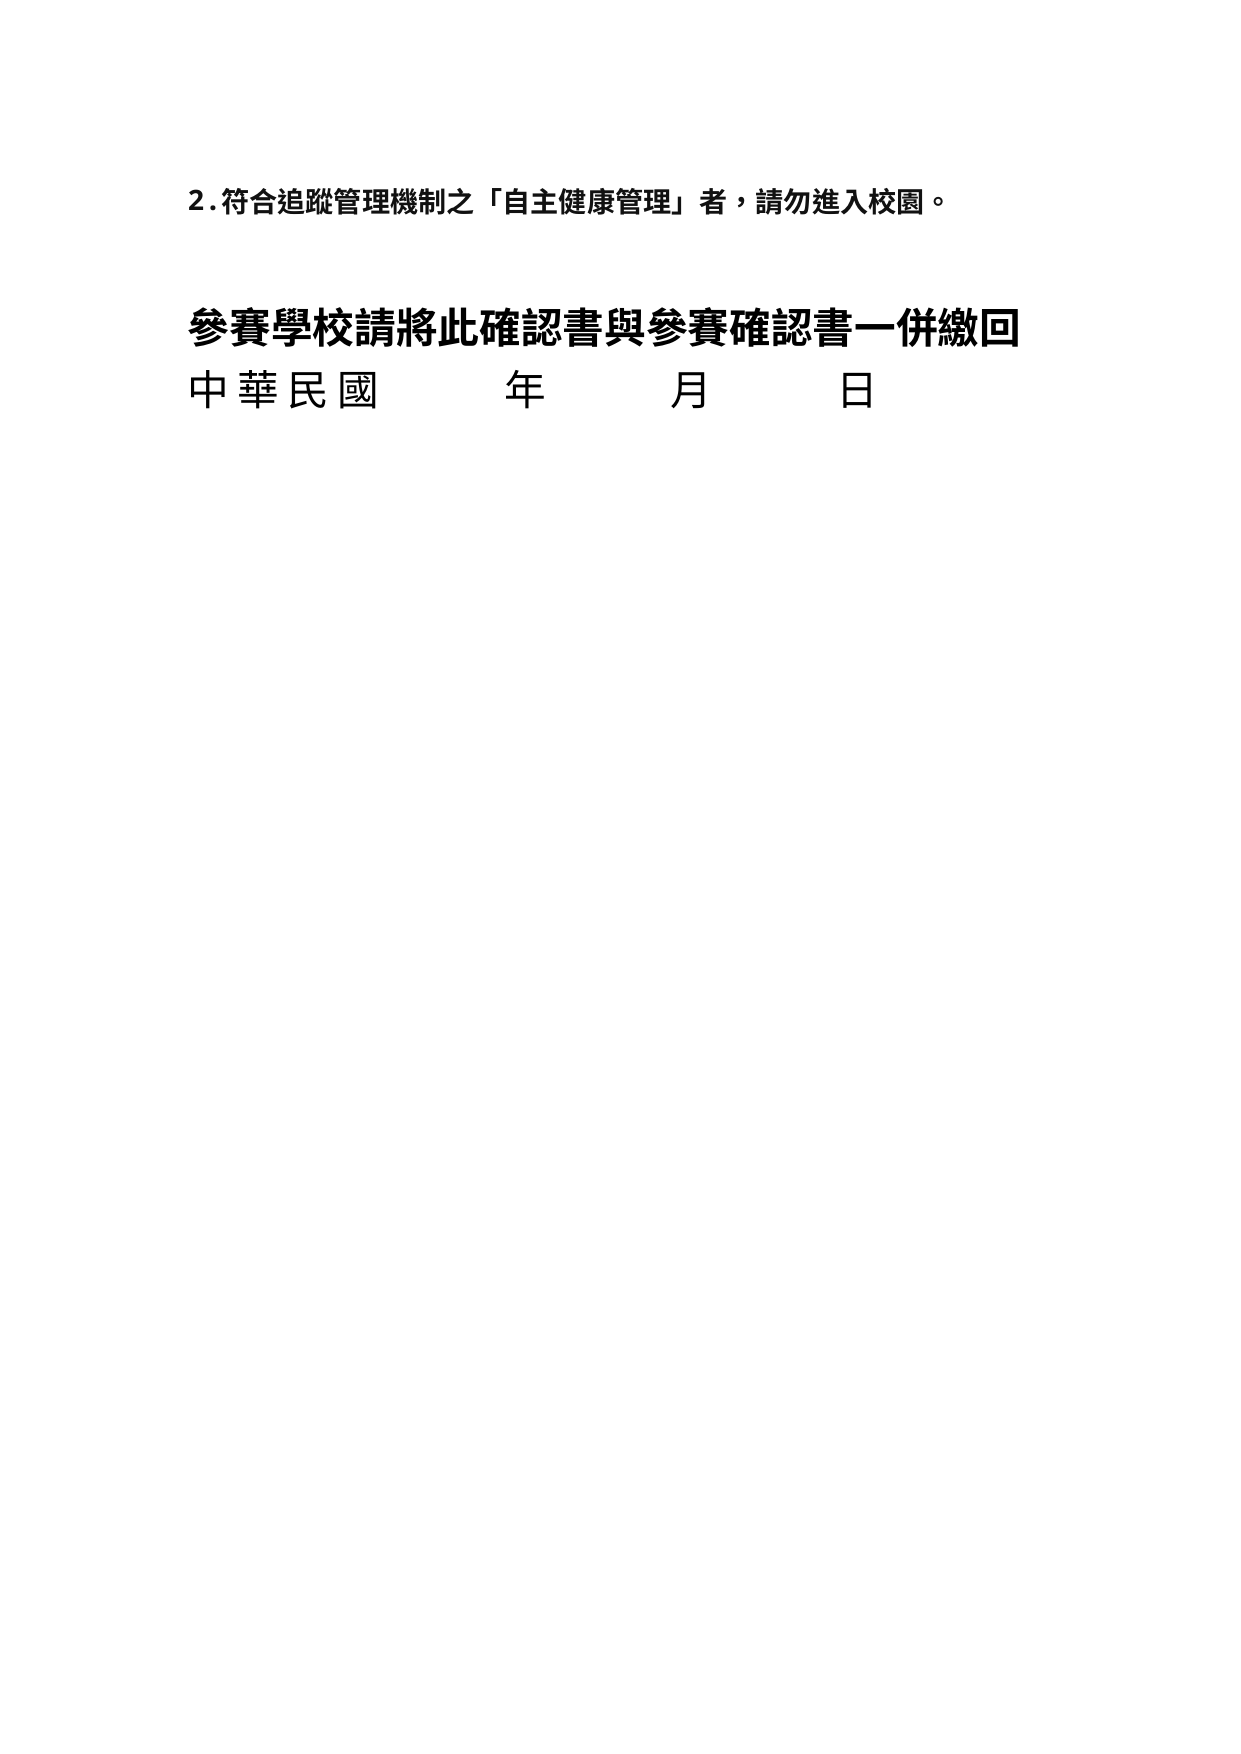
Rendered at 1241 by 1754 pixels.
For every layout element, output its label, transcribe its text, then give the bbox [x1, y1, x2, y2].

text 2.符合追蹤管理機制之「自主健康管理」者，請勿進入校園。 [187, 158, 1053, 221]
text 中華民國 年 月 日 [187, 346, 1053, 408]
text 參賽學校請將此確認書與參賽確認書一併繳回 [187, 283, 1053, 346]
